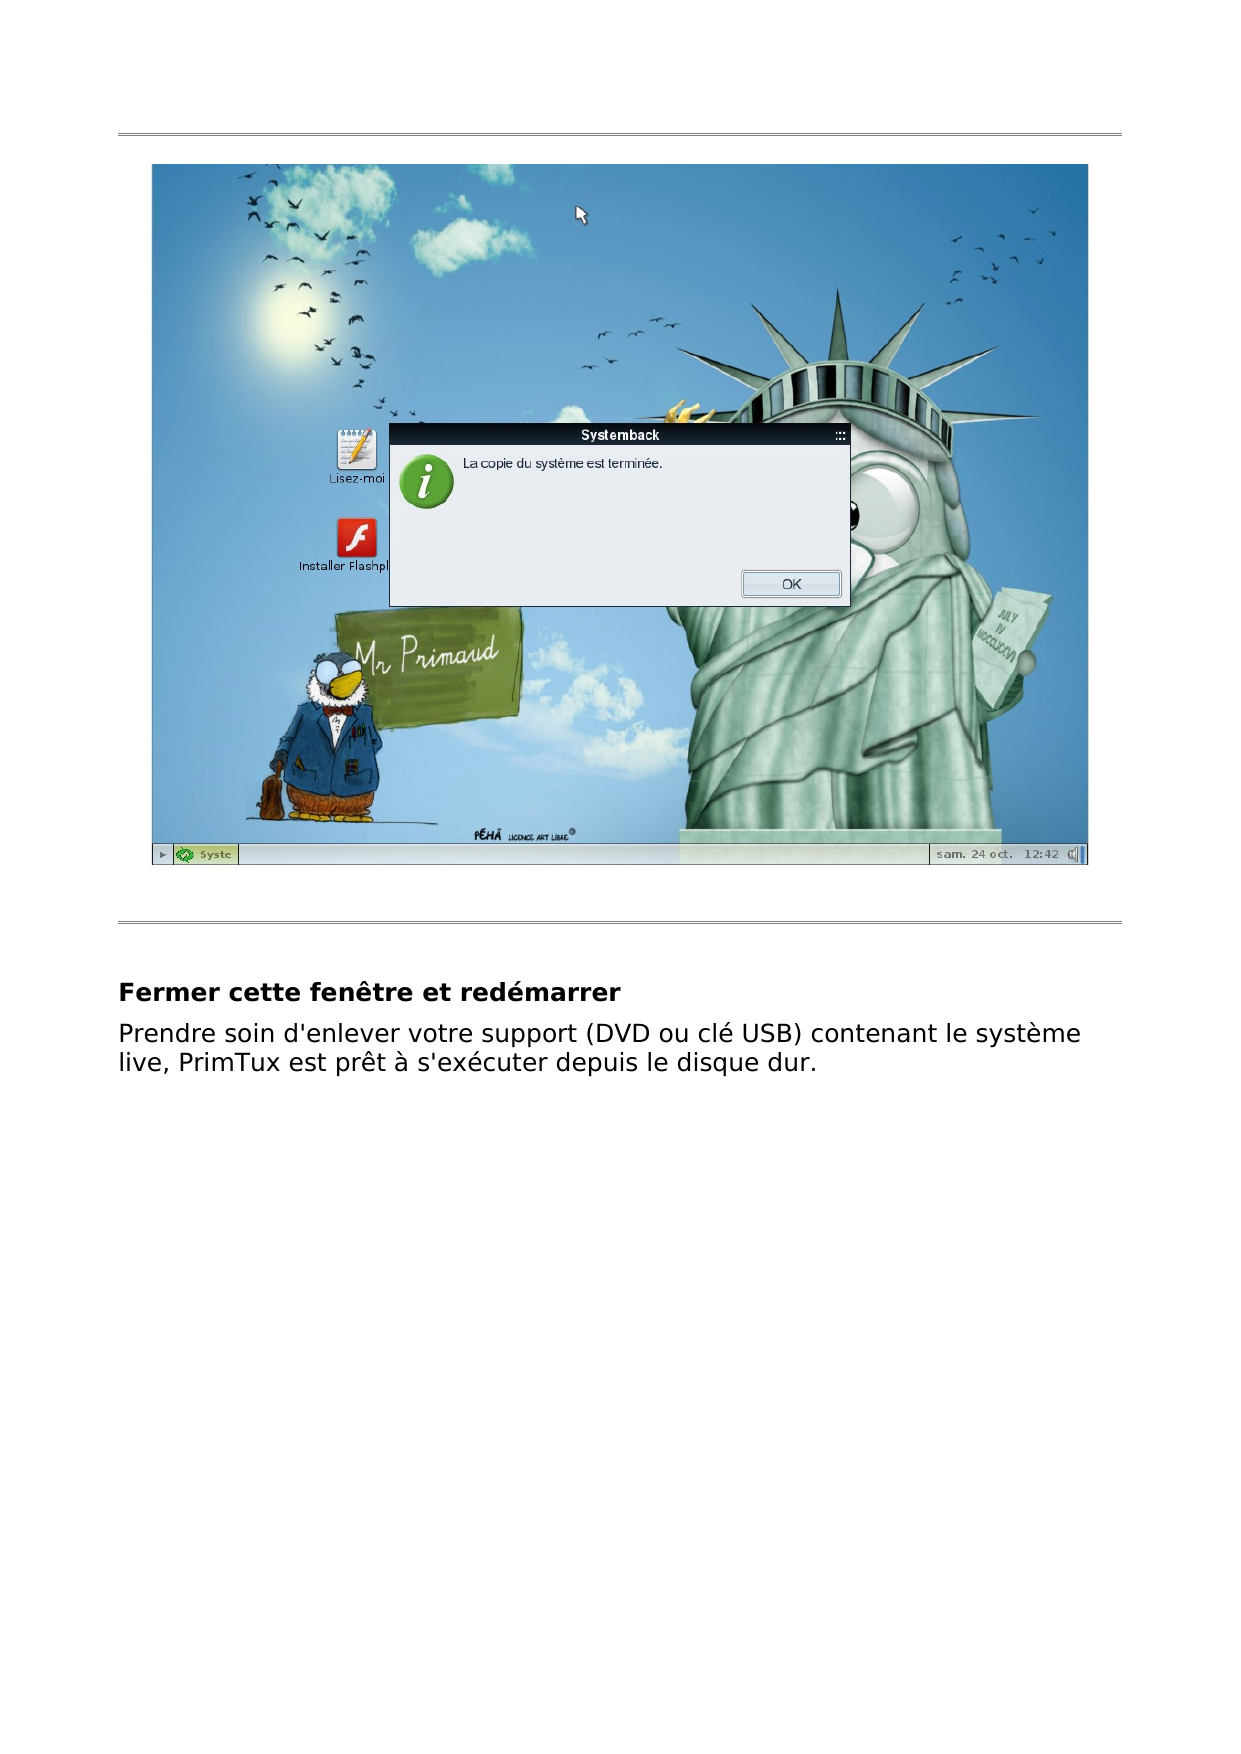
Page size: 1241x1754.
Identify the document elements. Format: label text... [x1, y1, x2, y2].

text Prendre soin d'enlever votre support (DVD ou clé USB) contenant le système live, PrimTux est prêt à s'exécuter depuis le disque dur. [118, 1019, 1122, 1078]
subtitle Fermer cette fenêtre et redémarrer [118, 978, 1122, 1007]
picture [151, 164, 1089, 865]
